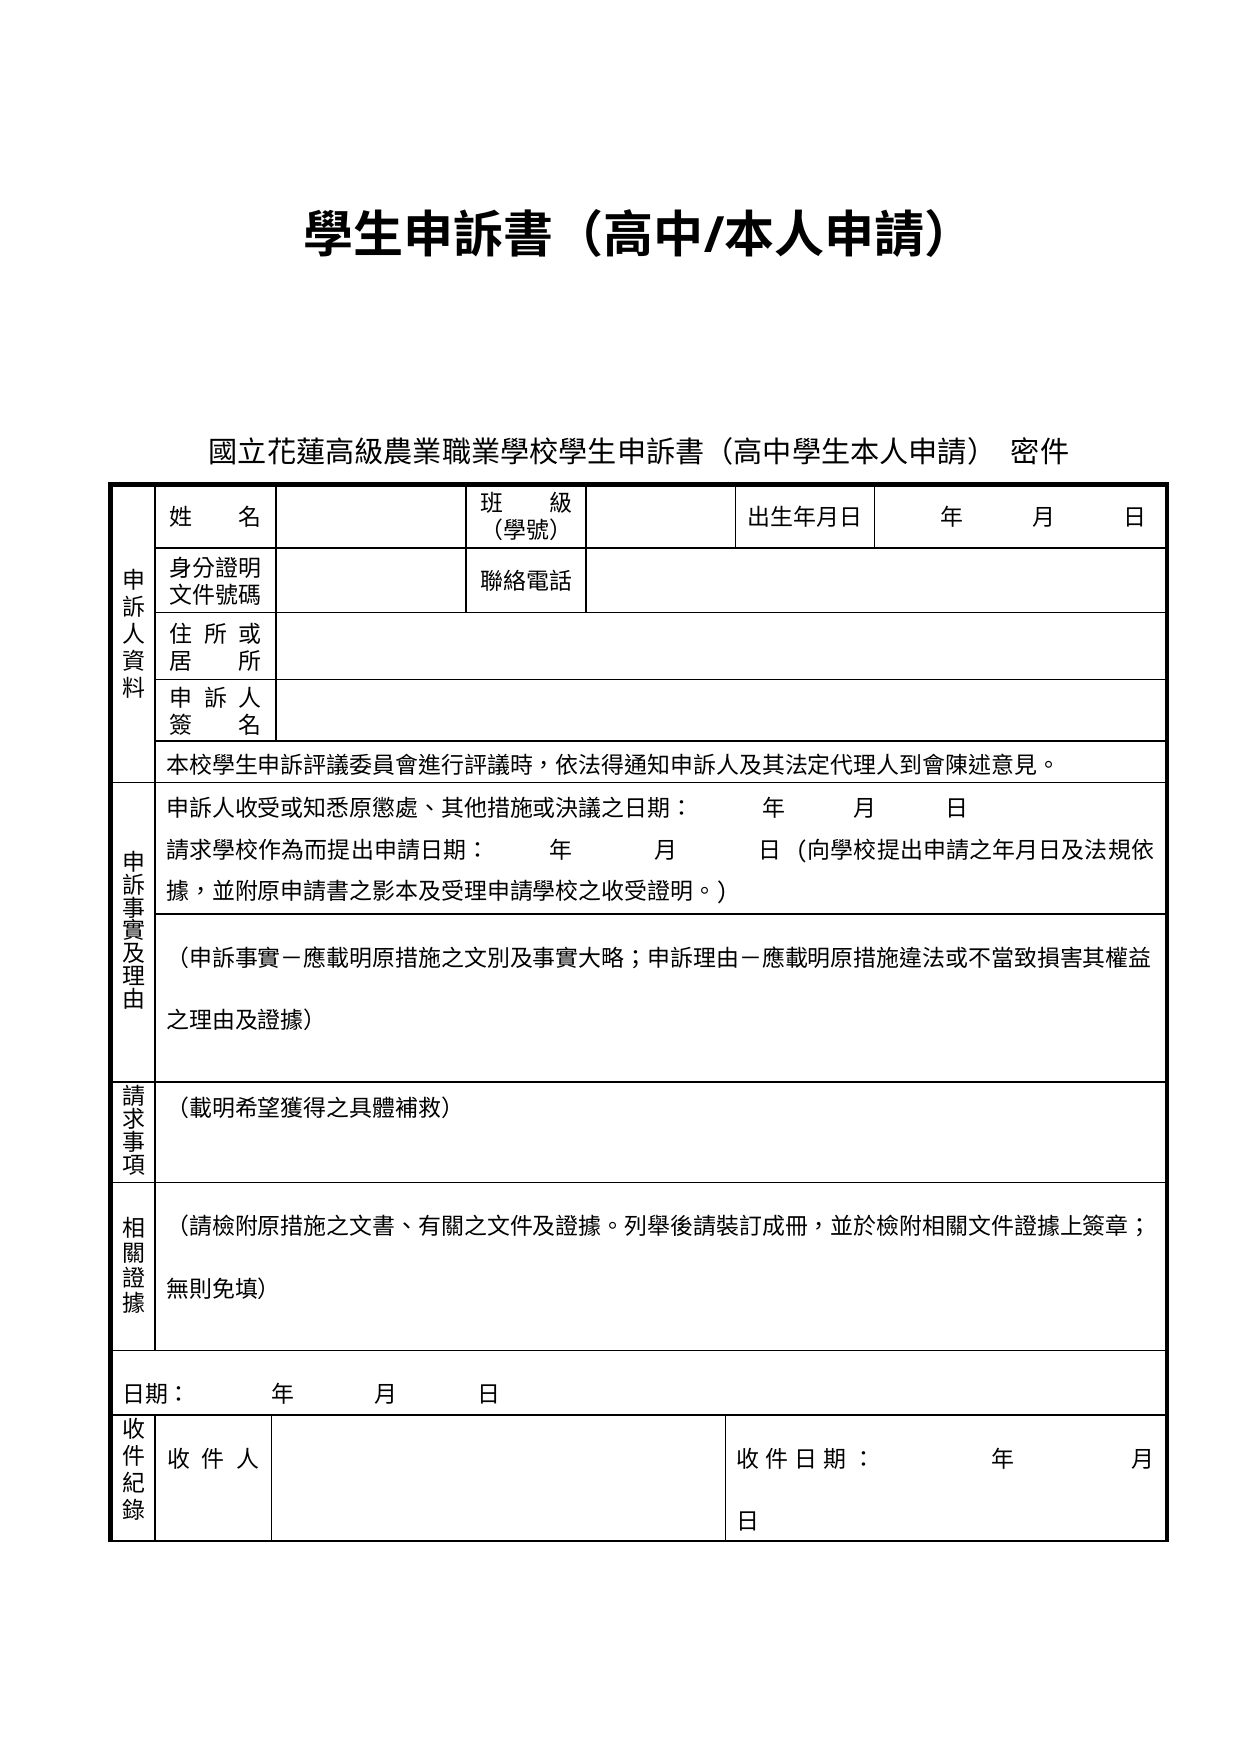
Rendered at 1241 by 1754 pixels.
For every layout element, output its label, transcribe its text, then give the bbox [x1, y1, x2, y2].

table_cell 相關證據 [113, 1183, 154, 1350]
text 國立花蓮高級農業職業學校學生申訴書（高中學生本人申請） 密件 [187, 429, 1090, 471]
table_header 申訴人資料 [113, 487, 154, 782]
table_cell [277, 549, 465, 611]
table_cell 請求事項 [113, 1083, 154, 1182]
table_cell （載明希望獲得之具體補救） [156, 1083, 1165, 1182]
table_cell （請檢附原措施之文書、有關之文件及證據。列舉後請裝訂成冊，並於檢附相關文件證據上簽章；無則免填） [156, 1183, 1165, 1350]
table_header 班 級 （學號） [467, 487, 585, 547]
table_cell 日期： 年 月 日 [113, 1351, 1165, 1414]
table_cell [587, 549, 1165, 611]
table_cell 申 訴 人 簽 名 [156, 680, 275, 740]
subtitle 學生申訴書（高中/本人申請） [187, 158, 1090, 283]
table_cell 收件日期： 年 月 日 [726, 1416, 1165, 1540]
table_cell 申訴事實及理由 [113, 783, 154, 1081]
table_cell 身分證明 文件號碼 [156, 549, 275, 611]
table_header 出生年月日 [736, 487, 874, 547]
table_header [277, 487, 465, 547]
table_cell 本校學生申訴評議委員會進行評議時，依法得通知申訴人及其法定代理人到會陳述意見。 [156, 742, 1165, 782]
table_header 姓 名 [156, 487, 275, 547]
table_cell [277, 613, 1165, 679]
table_cell [277, 680, 1165, 740]
table_cell 住 所 或 居 所 [156, 613, 275, 679]
table_cell （申訴事實－應載明原措施之文別及事實大略；申訴理由－應載明原措施違法或不當致損害其權益之理由及證據） [156, 915, 1165, 1081]
table_cell [272, 1416, 725, 1540]
table_cell 聯絡電話 [467, 549, 585, 611]
table_cell 申訴人收受或知悉原懲處、其他措施或決議之日期： 年 月 日 請求學校作為而提出申請日期： 年 月 日 (向學校提出申請之年月日及法規依據，並附原申請書之影本及受理申請學校之收受證明。) [156, 783, 1165, 913]
table_cell 收 件 人 [156, 1416, 271, 1540]
table_cell 收件紀錄 [113, 1416, 154, 1540]
table_header 年 月 日 [875, 487, 1165, 547]
table_header [587, 487, 735, 547]
